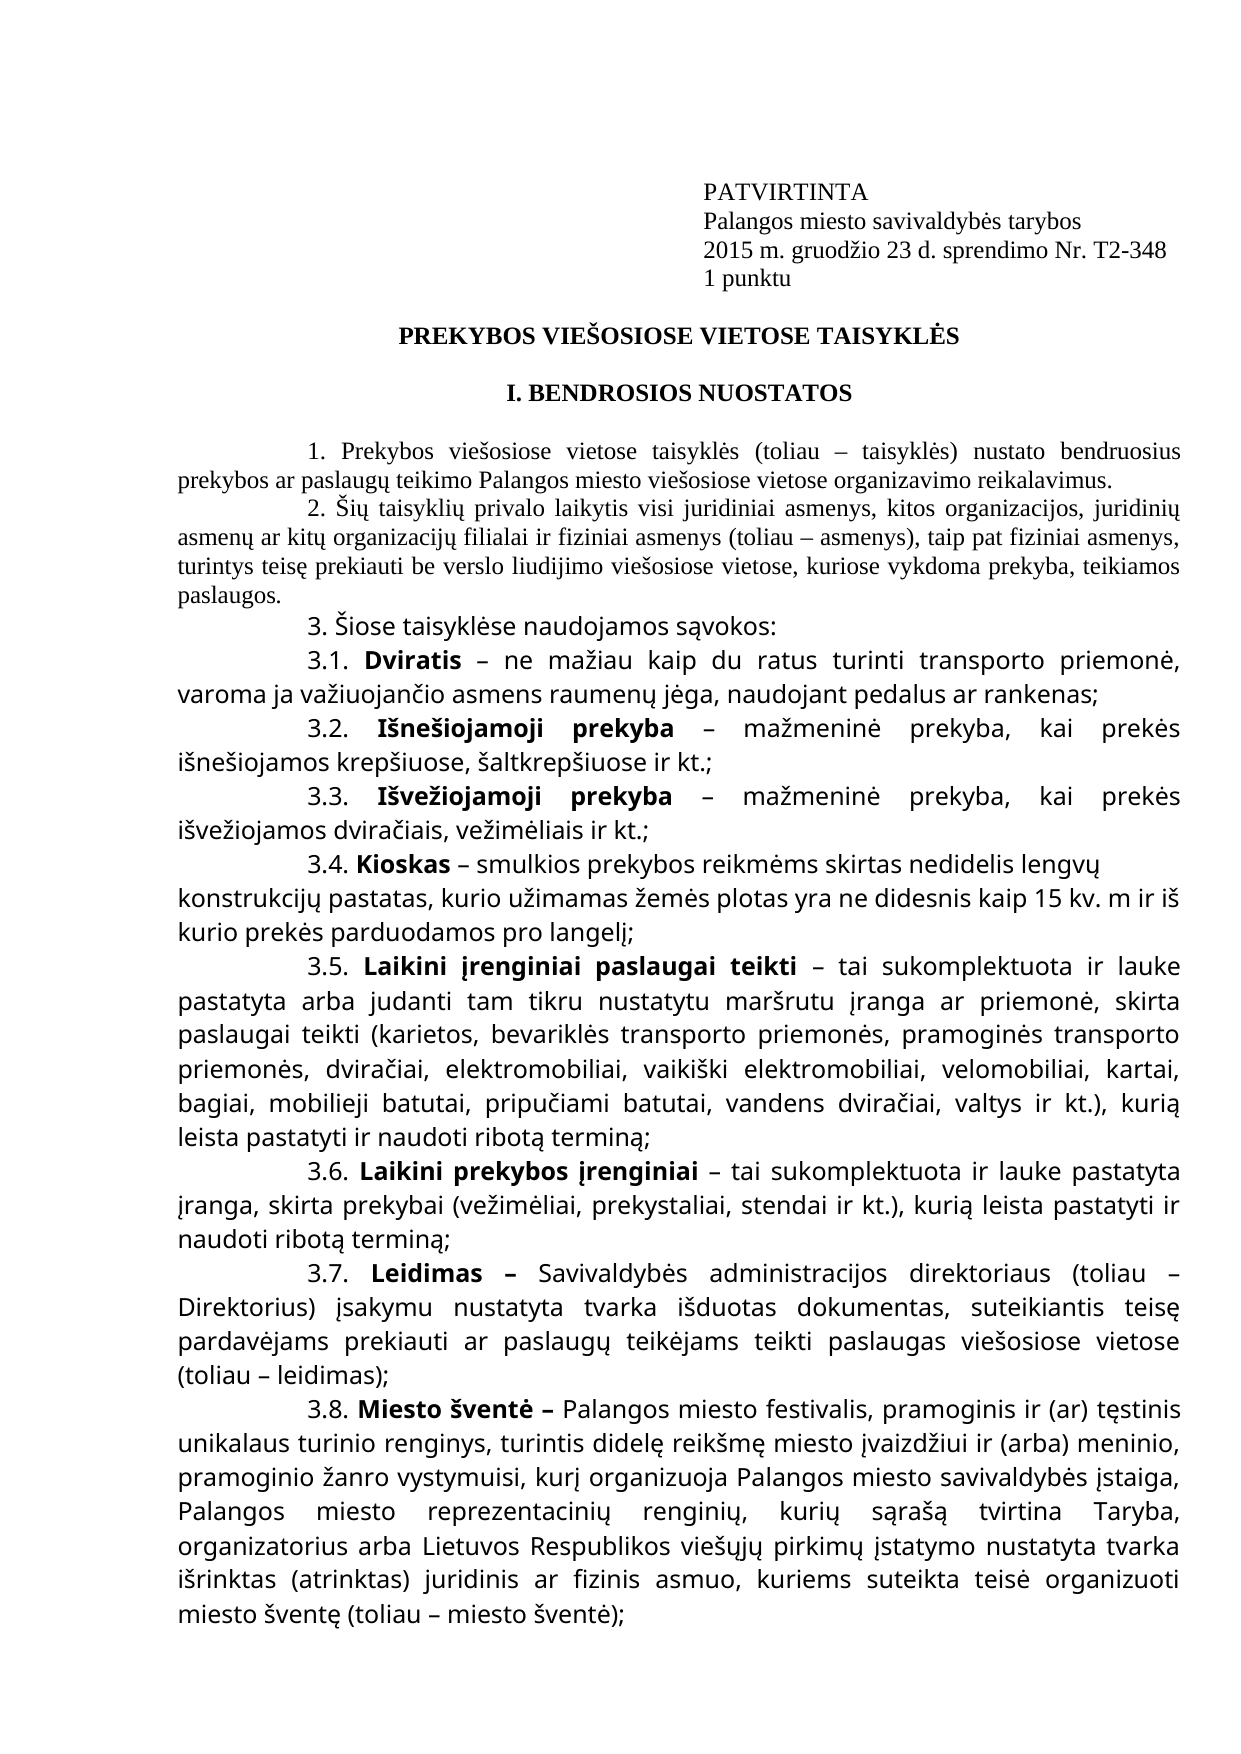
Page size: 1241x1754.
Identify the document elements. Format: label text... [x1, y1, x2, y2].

text 3.4. Kioskas – smulkios prekybos reikmėms skirtas nedidelis lengvų konstrukcijų pastatas, kurio užimamas žemės plotas yra ne didesnis kaip 15 kv. m ir iš kurio prekės parduodamos pro langelį; [177, 847, 1181, 949]
text 3.3. Išvežiojamoji prekyba – mažmeninė prekyba, kai prekės išvežiojamos dviračiais, vežimėliais ir kt.; [177, 779, 1181, 847]
text 3.2. Išnešiojamoji prekyba – mažmeninė prekyba, kai prekės išnešiojamos krepšiuose, šaltkrepšiuose ir kt.; [177, 711, 1181, 779]
text PREKYBOS VIEŠOSIOSE VIETOSE TAISYKLĖS [177, 321, 1181, 350]
text 2015 m. gruodžio 23 d. sprendimo Nr. T2-348 [177, 235, 1181, 263]
text 3.1. Dviratis – ne mažiau kaip du ratus turinti transporto priemonė, varoma ja važiuojančio asmens raumenų jėga, naudojant pedalus ar rankenas; [177, 642, 1181, 711]
text 3.8. Miesto šventė – Palangos miesto festivalis, pramoginis ir (ar) tęstinis unikalaus turinio renginys, turintis didelę reikšmę miesto įvaizdžiui ir (arba) meninio, pramoginio žanro vystymuisi, kurį organizuoja Palangos miesto savivaldybės įstaiga, Palangos miesto reprezentacinių renginių, kurių sąrašą tvirtina Taryba, organizatorius arba Lietuvos Respublikos viešųjų pirkimų įstatymo nustatyta tvarka išrinktas (atrinktas) juridinis ar fizinis asmuo, kuriems suteikta teisė organizuoti miesto šventę (toliau – miesto šventė); [177, 1392, 1181, 1630]
text 3.7. Leidimas – Savivaldybės administracijos direktoriaus (toliau – Direktorius) įsakymu nustatyta tvarka išduotas dokumentas, suteikiantis teisę pardavėjams prekiauti ar paslaugų teikėjams teikti paslaugas viešosiose vietose (toliau – leidimas); [177, 1256, 1181, 1392]
text PATVIRTINTA [177, 177, 1181, 206]
text 3.5. Laikini įrenginiai paslaugai teikti – tai sukomplektuota ir lauke pastatyta arba judanti tam tikru nustatytu maršrutu įranga ar priemonė, skirta paslaugai teikti (karietos, bevariklės transporto priemonės, pramoginės transporto priemonės, dviračiai, elektromobiliai, vaikiški elektromobiliai, velomobiliai, kartai, bagiai, mobilieji batutai, pripučiami batutai, vandens dviračiai, valtys ir kt.), kurią leista pastatyti ir naudoti ribotą terminą; [177, 949, 1181, 1153]
text 3. Šiose taisyklėse naudojamos sąvokos: [177, 608, 1181, 642]
text 3.6. Laikini prekybos įrenginiai – tai sukomplektuota ir lauke pastatyta įranga, skirta prekybai (vežimėliai, prekystaliai, stendai ir kt.), kurią leista pastatyti ir naudoti ribotą terminą; [177, 1153, 1181, 1256]
subtitle I. BENDROSIOS NUOSTATOS [177, 378, 1181, 407]
text Palangos miesto savivaldybės tarybos [177, 206, 1181, 235]
text 1 punktu [177, 263, 1181, 292]
text 1. Prekybos viešosiose vietose taisyklės (toliau – taisyklės) nustato bendruosius prekybos ar paslaugų teikimo Palangos miesto viešosiose vietose organizavimo reikalavimus. [177, 436, 1181, 493]
text 2. Šių taisyklių privalo laikytis visi juridiniai asmenys, kitos organizacijos, juridinių asmenų ar kitų organizacijų filialai ir fiziniai asmenys (toliau – asmenys), taip pat fiziniai asmenys, turintys teisę prekiauti be verslo liudijimo viešosiose vietose, kuriose vykdoma prekyba, teikiamos paslaugos. [177, 493, 1181, 608]
